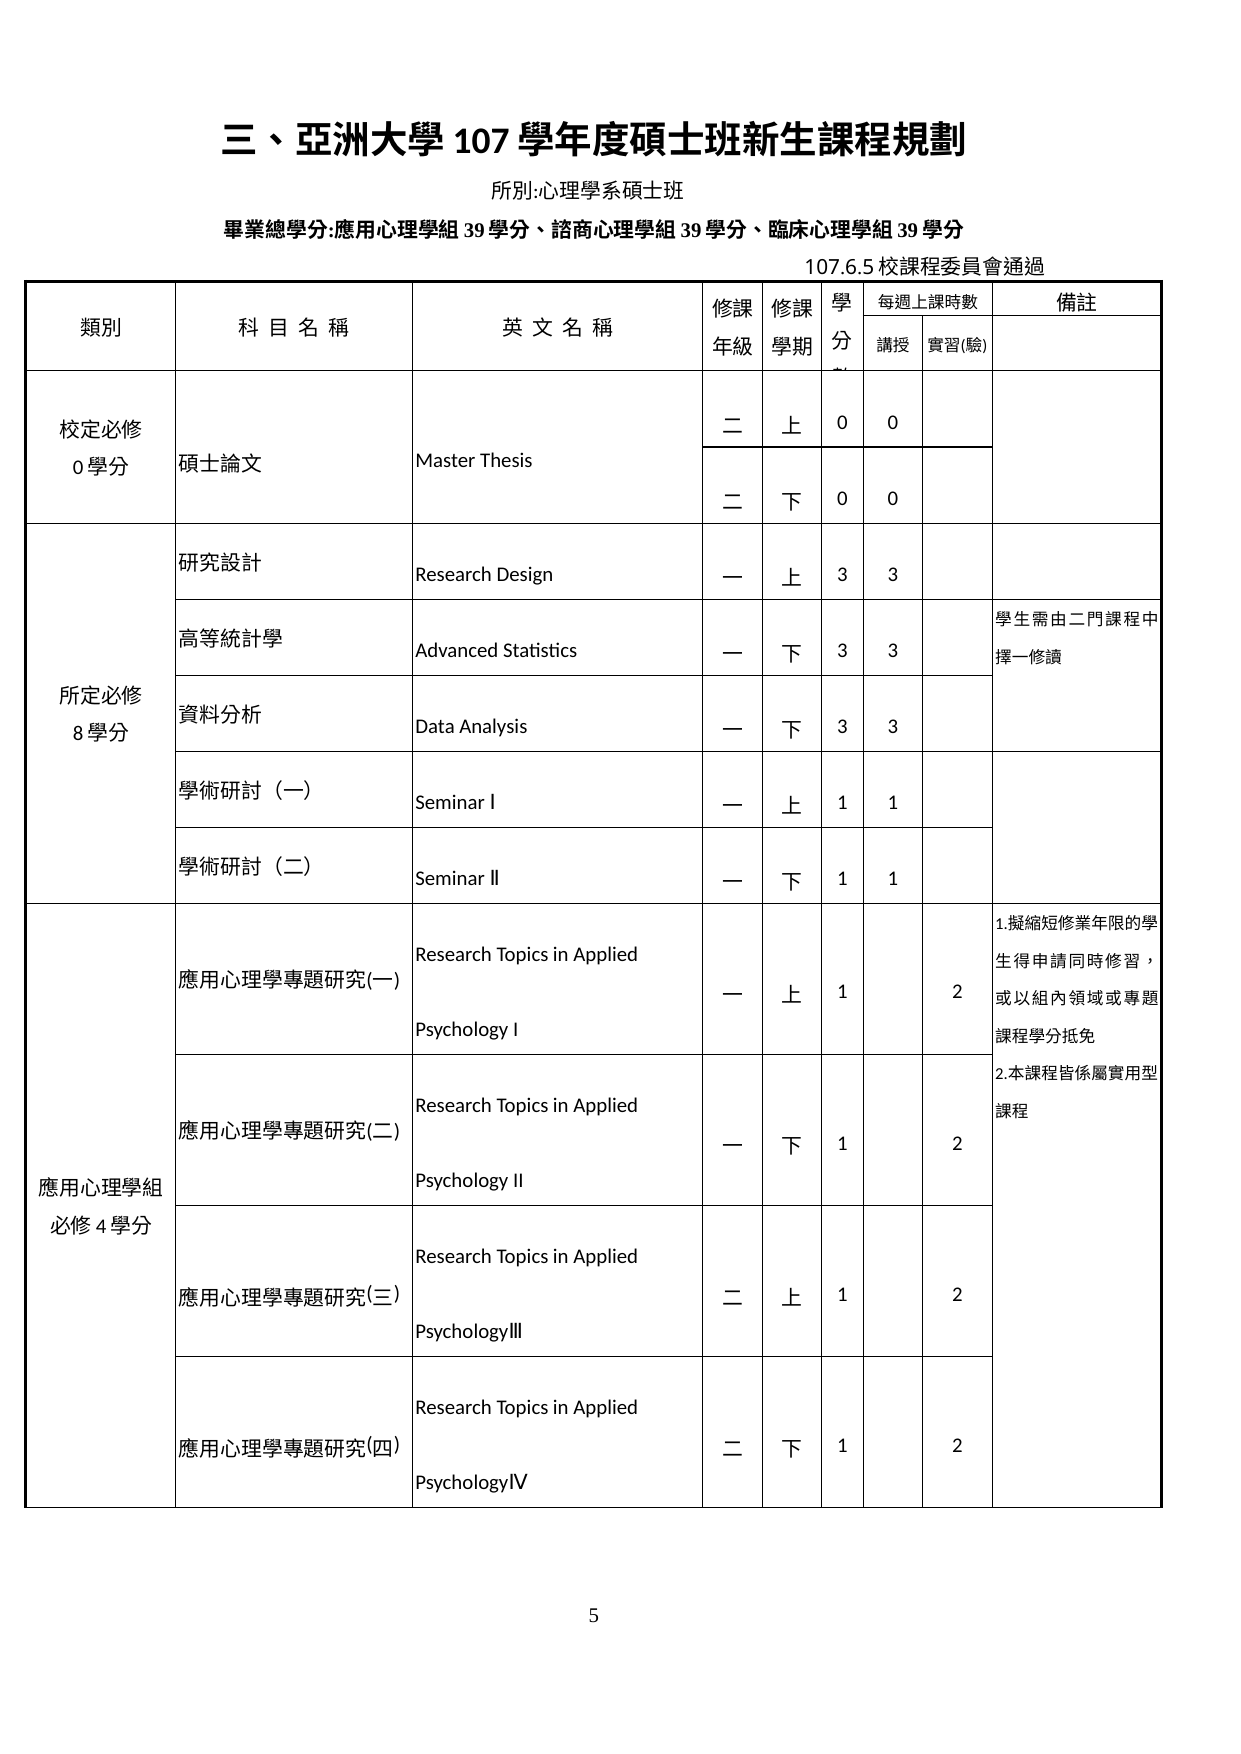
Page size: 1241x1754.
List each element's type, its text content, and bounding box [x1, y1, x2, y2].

table_cell 0 [864, 371, 922, 446]
table_cell 實習(驗) [923, 316, 992, 370]
table_cell [993, 371, 1160, 522]
table_cell 學術研討（一） [176, 752, 412, 827]
table_cell 3 [864, 676, 922, 751]
table_cell [923, 524, 992, 598]
table_cell 3 [864, 524, 922, 598]
table_header 類別 [27, 283, 175, 370]
table_header 英 文 名 稱 [413, 283, 702, 370]
table_cell [864, 904, 922, 1054]
table_cell 應用心理學專題研究(四) [176, 1357, 412, 1507]
table_cell 資料分析 [176, 676, 412, 751]
table_cell [923, 448, 992, 522]
table_cell 上 [763, 371, 821, 446]
table_cell 1 [822, 904, 863, 1054]
table_cell 下 [763, 828, 821, 903]
table_cell [923, 371, 992, 446]
table_cell Seminar Ⅰ [413, 752, 702, 827]
table_cell 校定必修 0學分 [27, 371, 175, 522]
table_cell 0 [822, 448, 863, 522]
table_cell Data Analysis [413, 676, 702, 751]
table_cell [923, 600, 992, 674]
table_cell 3 [822, 600, 863, 674]
text 107.6.5校課程委員會通過 [59, 255, 1045, 280]
table_cell [864, 1206, 922, 1356]
table_cell 一 [703, 676, 762, 751]
table_header 學分數 [822, 283, 863, 370]
table_cell [923, 828, 992, 903]
table_cell [923, 676, 992, 751]
table_cell 1 [822, 752, 863, 827]
text 畢業總學分:應用心理學組39學分、諮商心理學組39學分、臨床心理學組39學分 [59, 217, 1128, 242]
table_cell [993, 752, 1160, 903]
table_cell 上 [763, 1206, 821, 1356]
table_cell 應用心理學組必修4學分 [27, 904, 175, 1507]
table_cell 下 [763, 448, 821, 522]
table_header 修課 年級 [703, 283, 762, 370]
table_cell 1 [864, 828, 922, 903]
table_cell 1 [822, 1206, 863, 1356]
table_cell 1 [822, 1357, 863, 1507]
table_cell 高等統計學 [176, 600, 412, 674]
table_cell 2 [923, 904, 992, 1054]
table_cell Research Design [413, 524, 702, 598]
table_cell 二 [703, 371, 762, 446]
table_cell 3 [822, 524, 863, 598]
table_cell 所定必修 8學分 [27, 524, 175, 903]
table_cell [864, 1055, 922, 1205]
table_cell [993, 316, 1160, 370]
table_cell 0 [864, 448, 922, 522]
table_cell Research Topics in Applied PsychologyⅣ [413, 1357, 702, 1507]
table_cell [993, 524, 1160, 598]
table_cell 1 [864, 752, 922, 827]
table_cell 一 [703, 1055, 762, 1205]
table_cell [864, 1357, 922, 1507]
table_cell 1.擬縮短修業年限的學生得申請同時修習，或以組內領域或專題課程學分抵免 2.本課程皆係屬實用型課程 [993, 904, 1160, 1507]
table_cell 應用心理學專題研究(二) [176, 1055, 412, 1205]
table_cell 下 [763, 600, 821, 674]
table_cell 研究設計 [176, 524, 412, 598]
table_cell 碩士論文 [176, 371, 412, 522]
table_cell 應用心理學專題研究(三) [176, 1206, 412, 1356]
table_cell 上 [763, 904, 821, 1054]
table_cell 3 [822, 676, 863, 751]
table_cell 1 [822, 1055, 863, 1205]
table_cell 學術研討（二） [176, 828, 412, 903]
table_cell 2 [923, 1055, 992, 1205]
table_cell 講授 [864, 316, 922, 370]
table_cell 應用心理學專題研究(一) [176, 904, 412, 1054]
table_cell Advanced Statistics [413, 600, 702, 674]
table_cell 二 [703, 1357, 762, 1507]
table_cell [923, 752, 992, 827]
table_cell Research Topics in Applied Psychology II [413, 1055, 702, 1205]
table_cell 2 [923, 1206, 992, 1356]
text 三、亞洲大學107學年度碩士班新生課程規劃 [59, 99, 1128, 174]
table_cell 上 [763, 524, 821, 598]
table_cell Master Thesis [413, 371, 702, 522]
table_cell 0 [822, 371, 863, 446]
table_header 科 目 名 稱 [176, 283, 412, 370]
table_cell 一 [703, 752, 762, 827]
table_cell 一 [703, 600, 762, 674]
table_cell 學生需由二門課程中擇一修讀 [993, 600, 1160, 751]
table_header 備註 [993, 283, 1160, 315]
table_cell 下 [763, 1055, 821, 1205]
table_cell 2 [923, 1357, 992, 1507]
table_cell 上 [763, 752, 821, 827]
table_cell 3 [864, 600, 922, 674]
table_cell 二 [703, 448, 762, 522]
table_cell Research Topics in Applied Psychology I [413, 904, 702, 1054]
table_cell 下 [763, 1357, 821, 1507]
table_cell 一 [703, 524, 762, 598]
table_cell Seminar Ⅱ [413, 828, 702, 903]
table_cell 下 [763, 676, 821, 751]
table_header 修課 學期 [763, 283, 821, 370]
table_cell Research Topics in Applied PsychologyⅢ [413, 1206, 702, 1356]
table_cell 1 [822, 828, 863, 903]
table_header 每週上課時數 [864, 283, 992, 315]
table_cell 一 [703, 828, 762, 903]
table_cell 二 [703, 1206, 762, 1356]
text 所別:心理學系碩士班 [51, 174, 1124, 205]
table_cell 一 [703, 904, 762, 1054]
